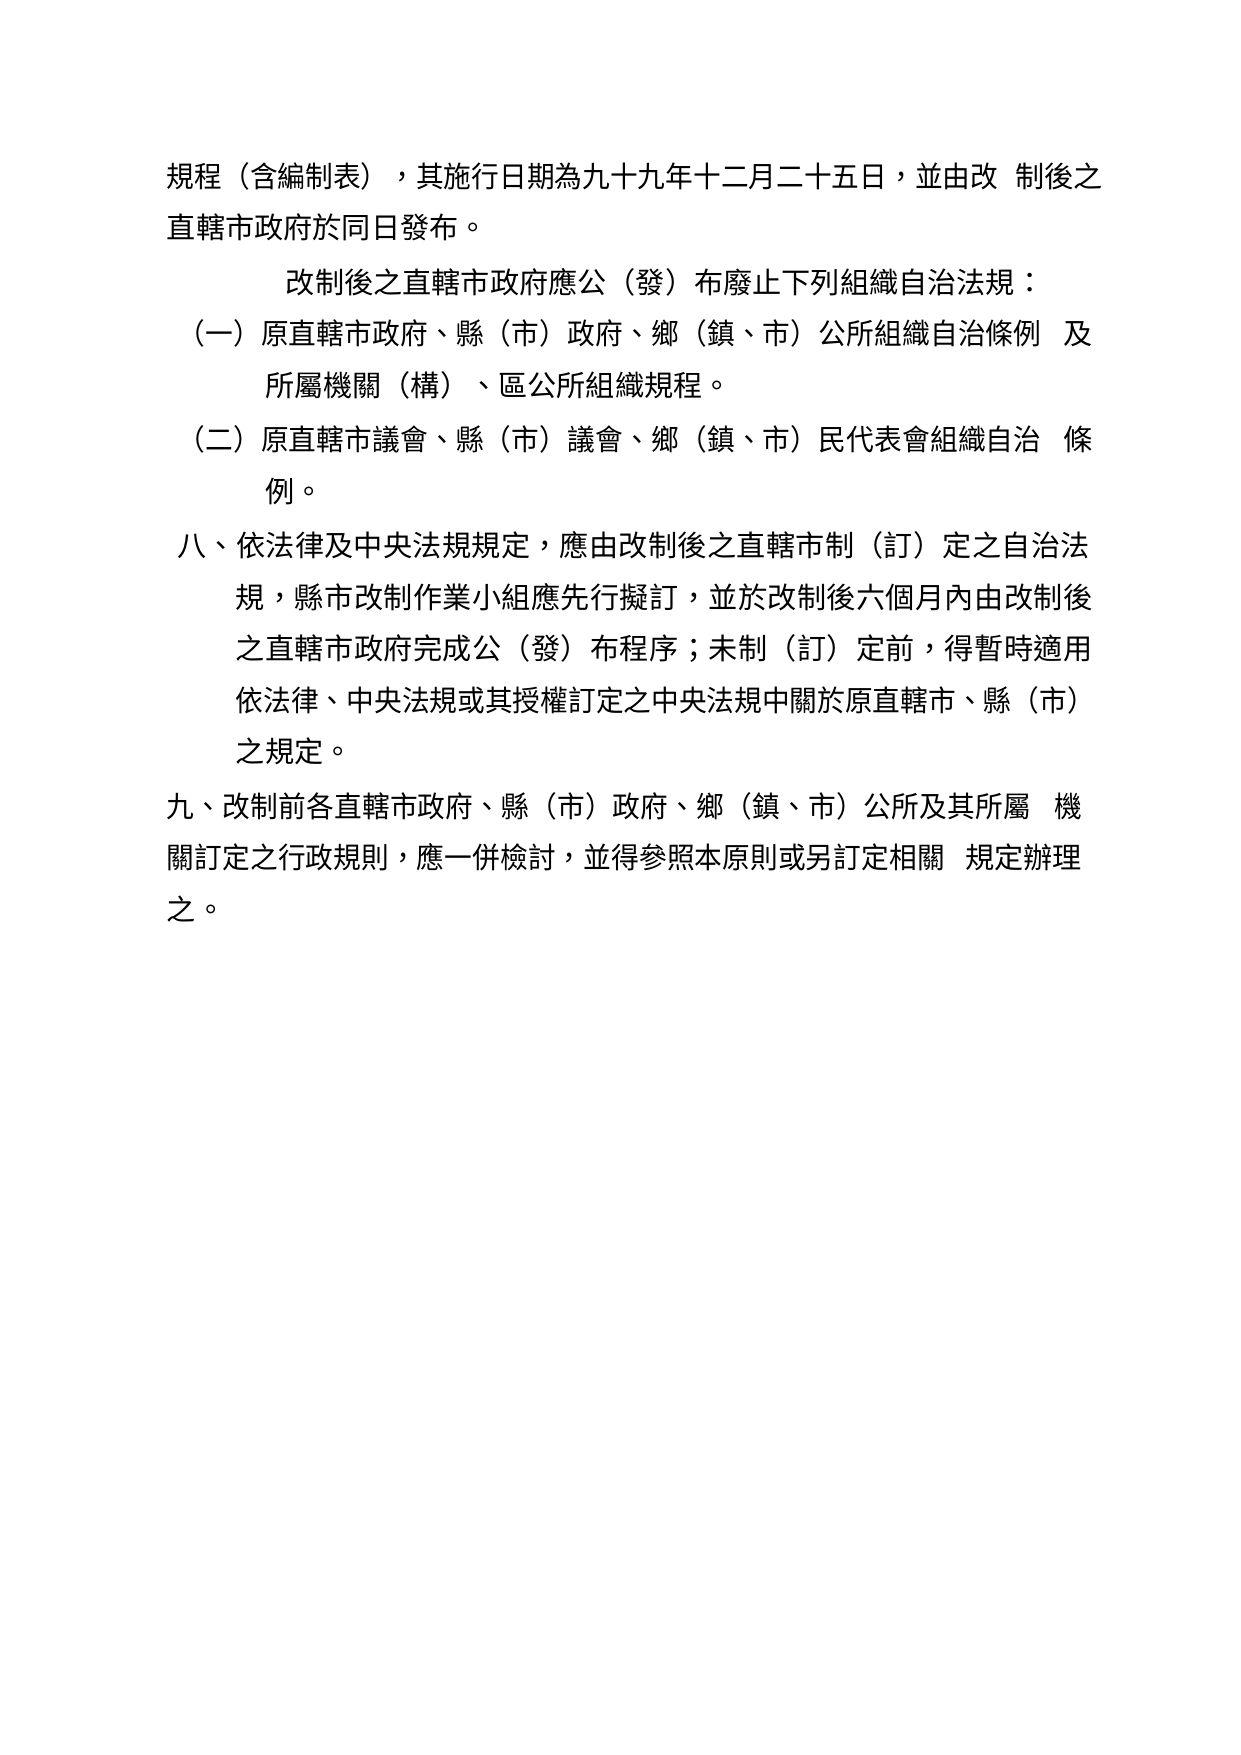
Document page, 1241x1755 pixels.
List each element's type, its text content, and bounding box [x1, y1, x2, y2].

text （一）原直轄市政府、縣（市）政府、鄉（鎮、市）公所組織自治條例 及所屬機關（構）、區公所組織規程。 [177, 314, 1120, 405]
text 規程（含編制表），其施行日期為九十九年十二月二十五日，並由改 制後之直轄市政府於同日發布。 [167, 156, 1120, 247]
text 八、依法律及中央法規規定，應由改制後之直轄市制（訂）定之自治法 規，縣市改制作業小組應先行擬訂，並於改制後六個月內由改制後 之直轄市政府完成公（發）布程序；未制（訂）定前，得暫時適用 依法律、中央法規或其授權訂定之中央法規中關於原直轄市、縣（市） 之規定。 [177, 526, 1120, 771]
text 改制後之直轄市政府應公（發）布廢止下列組織自治法規： [286, 262, 1120, 302]
text （二）原直轄市議會、縣（市）議會、鄉（鎮、市）民代表會組織自治 條例。 [177, 419, 1120, 511]
text 九、改制前各直轄市政府、縣（市）政府、鄉（鎮、市）公所及其所屬 機關訂定之行政規則，應一併檢討，並得參照本原則或另訂定相關 規定辦理之。 [167, 786, 1082, 929]
